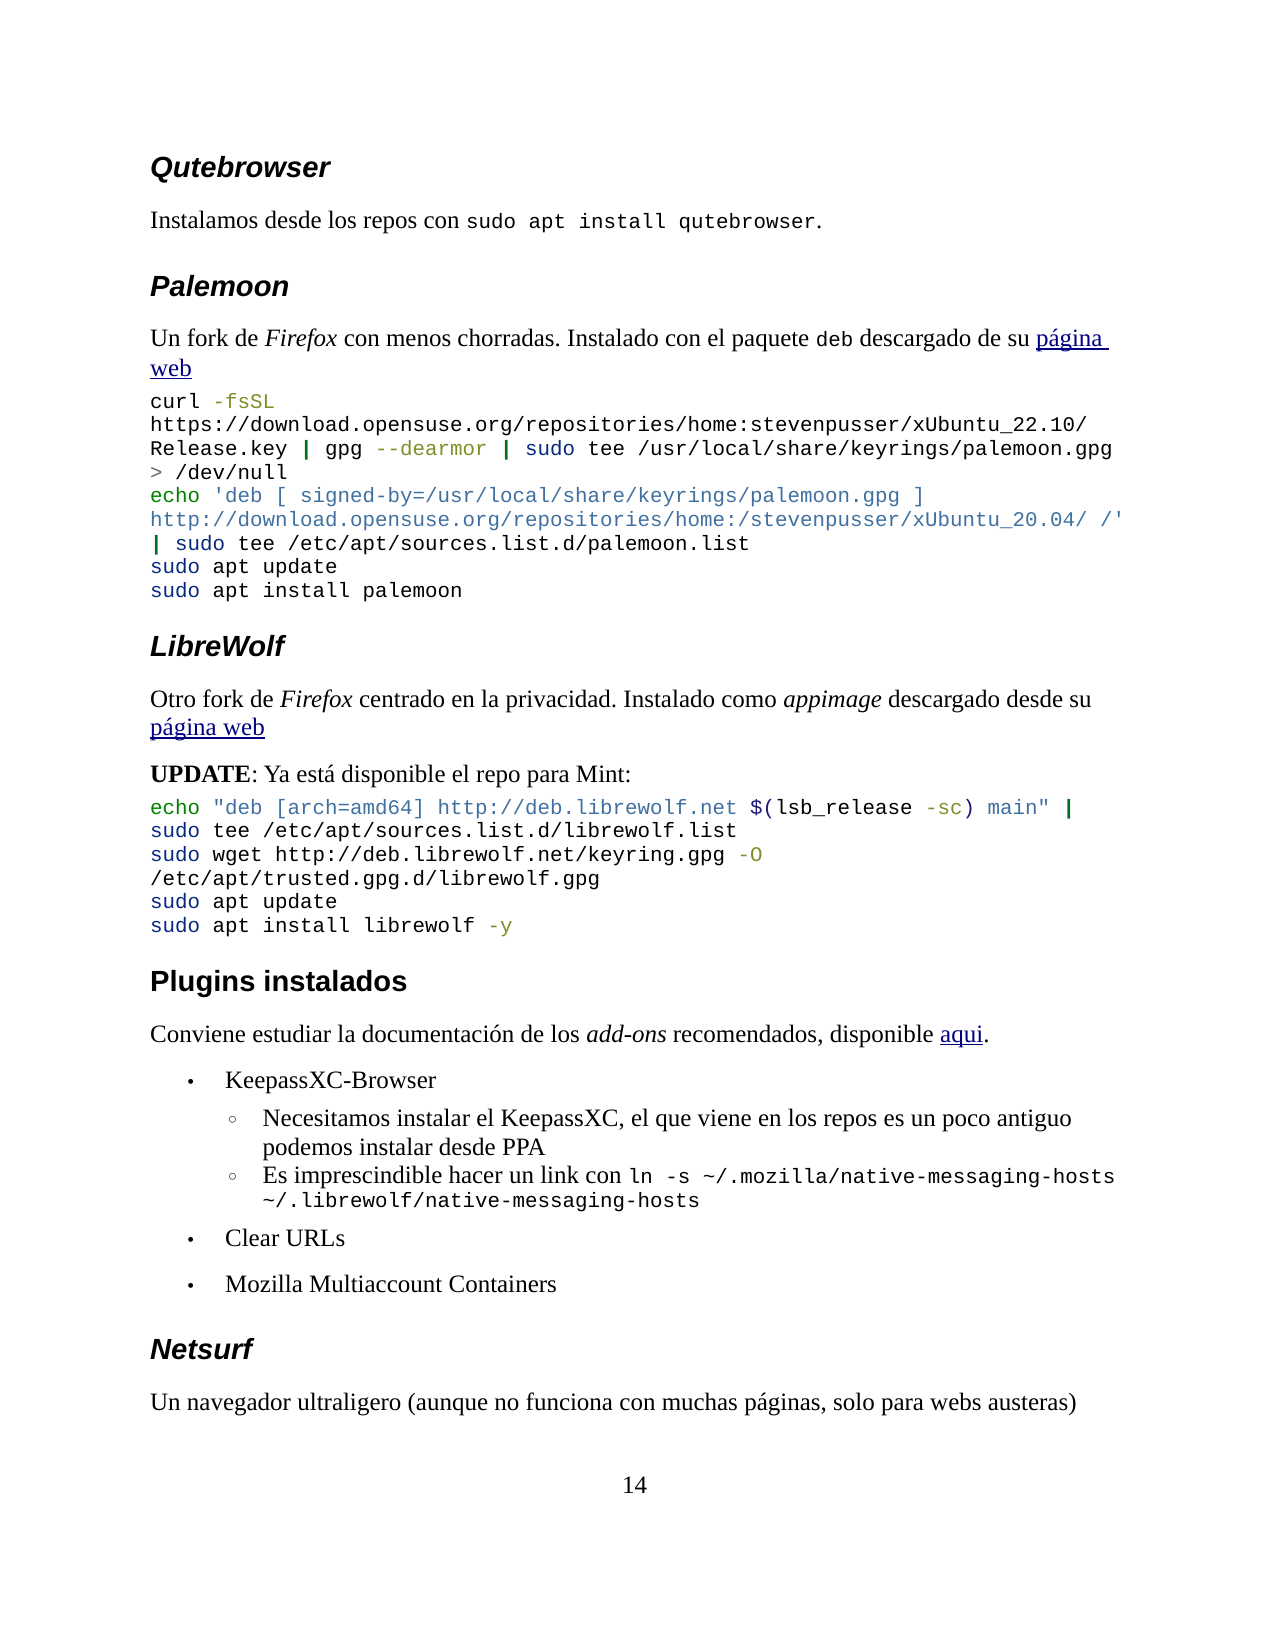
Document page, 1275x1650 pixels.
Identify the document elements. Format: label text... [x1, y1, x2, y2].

text Conviene estudiar la documentación de los add-ons recomendados, disponible aqui. [150, 1019, 1125, 1047]
list KeepassXC-Browser [187, 1065, 1125, 1094]
text Otro fork de Firefox centrado en la privacidad. Instalado como appimage descargado desde su página web [150, 684, 1125, 741]
list Mozilla Multiaccount Containers [187, 1269, 1125, 1298]
list Necesitamos instalar el KeepassXC, el que viene en los repos es un poco antiguo podemos instalar desde PPA [225, 1103, 1125, 1161]
list Es imprescindible hacer un link con ln -s ~/.mozilla/native-messaging-hosts ~/.librewolf/native-messaging-hosts [225, 1161, 1125, 1214]
text sudo wget http://deb.librewolf.net/keyring.gpg -O /etc/apt/trusted.gpg.d/librewolf.gpg [150, 844, 1125, 891]
text echo 'deb [ signed-by=/usr/local/share/keyrings/palemoon.gpg ] http://download.opensuse.org/repositories/home:/stevenpusser/xUbuntu_20.04/ /' | sudo tee /etc/apt/sources.list.d/palemoon.list [150, 485, 1125, 556]
text sudo apt update [150, 556, 1125, 580]
text Un fork de Firefox con menos chorradas. Instalado con el paquete deb descargado de su página web [150, 323, 1125, 382]
subtitle Palemoon [150, 268, 1125, 302]
text UPDATE: Ya está disponible el repo para Mint: [150, 759, 1125, 788]
text Un navegador ultraligero (aunque no funciona con muchas páginas, solo para webs austeras) [150, 1387, 1125, 1416]
text echo "deb [arch=amd64] http://deb.librewolf.net $(lsb_release -sc) main" | sudo tee /etc/apt/sources.list.d/librewolf.list [150, 797, 1125, 844]
subtitle Netsurf [150, 1332, 1125, 1366]
subtitle LibreWolf [150, 629, 1125, 662]
text curl -fsSL https://download.opensuse.org/repositories/home:stevenpusser/xUbuntu_22.10/Release.key | gpg --dearmor | sudo tee /usr/local/share/keyrings/palemoon.gpg > /dev/null [150, 391, 1125, 485]
list Clear URLs [187, 1223, 1125, 1251]
text sudo apt update [150, 891, 1125, 915]
subtitle Plugins instalados [150, 964, 1125, 997]
text sudo apt install palemoon [150, 580, 1125, 604]
text Instalamos desde los repos con sudo apt install qutebrowser. [150, 205, 1125, 234]
text sudo apt install librewolf -y [150, 915, 1125, 939]
subtitle Qutebrowser [150, 150, 1125, 183]
